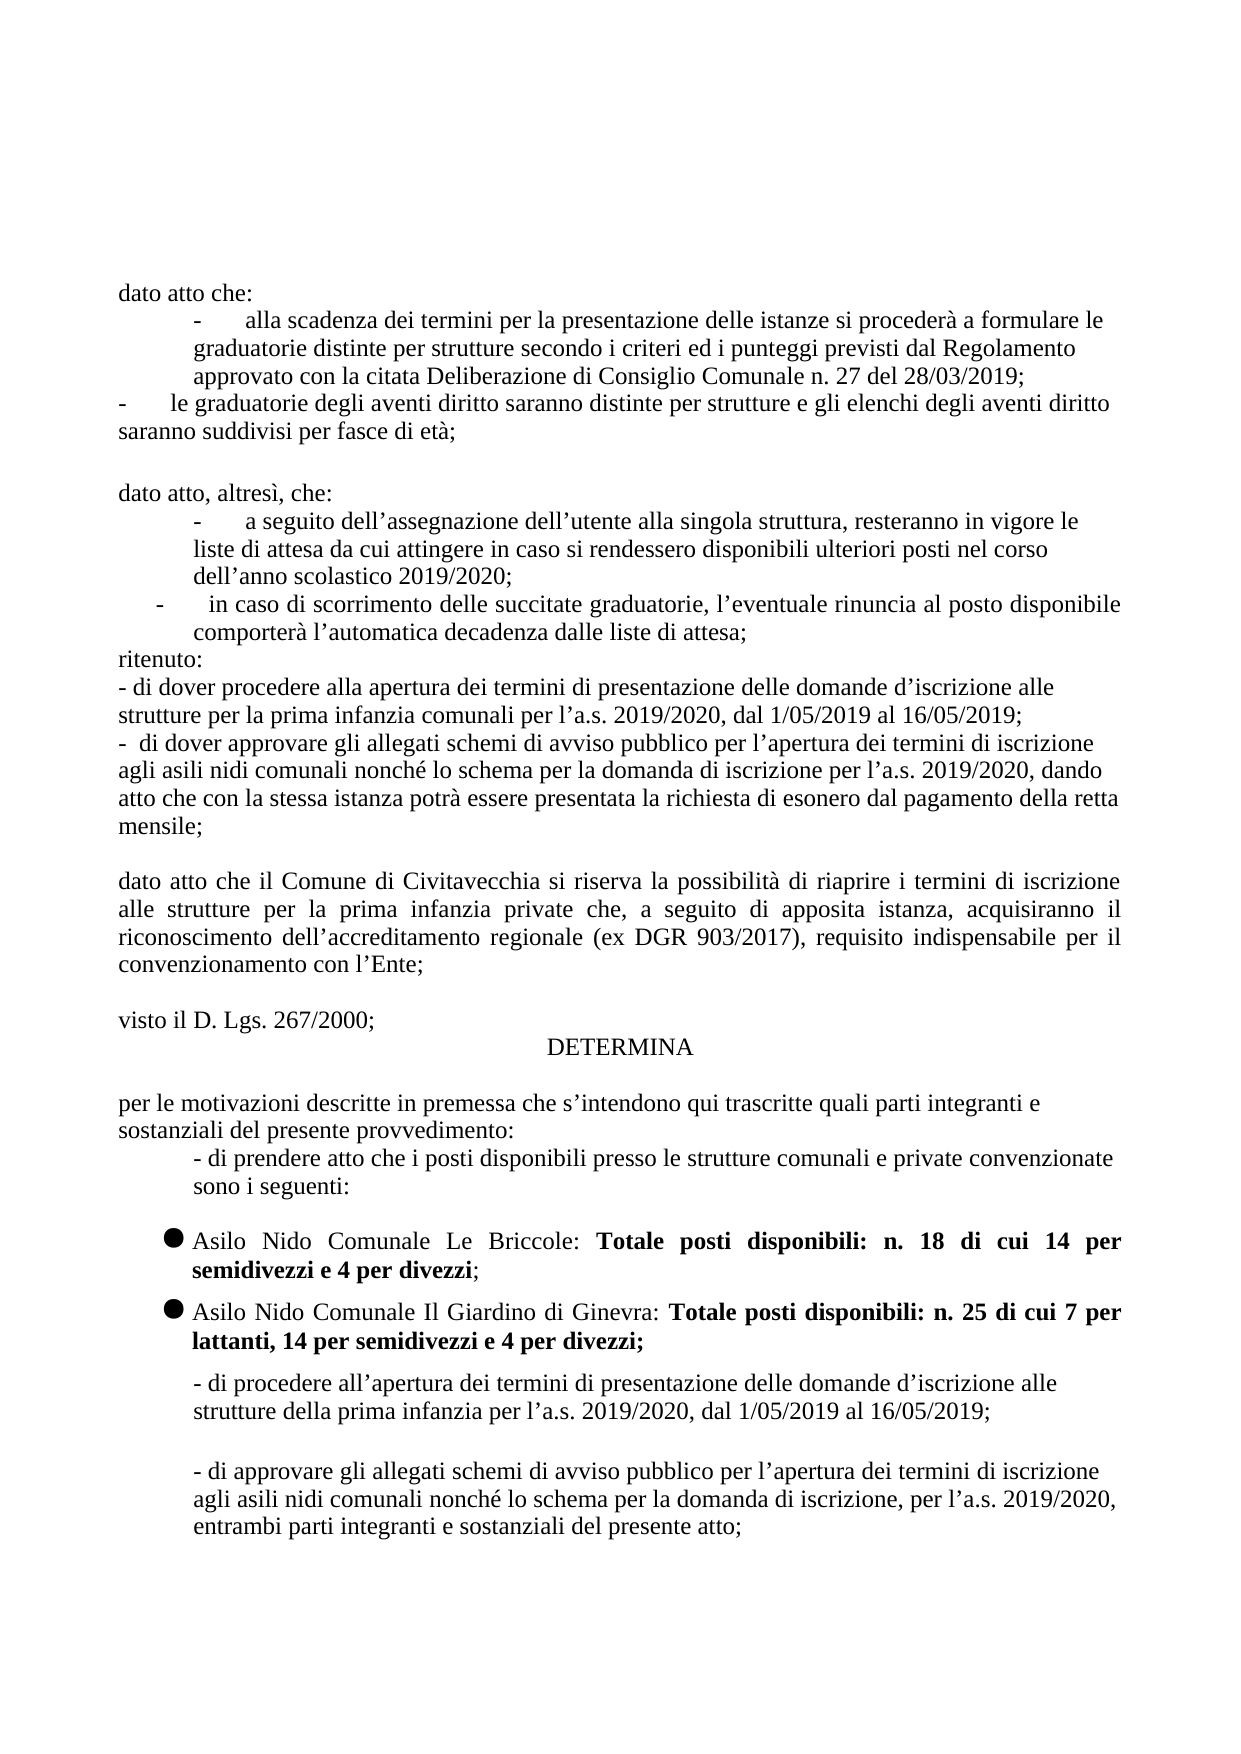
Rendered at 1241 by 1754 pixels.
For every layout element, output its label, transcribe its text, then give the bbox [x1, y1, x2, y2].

text - alla scadenza dei termini per la presentazione delle istanze si procederà a formulare le graduatorie distinte per strutture secondo i criteri ed i punteggi previsti dal Regolamento approvato con la citata Deliberazione di Consiglio Comunale n. 27 del 28/03/2019; [193, 306, 1122, 389]
text - di procedere all’apertura dei termini di presentazione delle domande d’iscrizione alle strutture della prima infanzia per l’a.s. 2019/2020, dal 1/05/2019 al 16/05/2019; [193, 1369, 1122, 1425]
text - di approvare gli allegati schemi di avviso pubblico per l’apertura dei termini di iscrizione agli asili nidi comunali nonché lo schema per la domanda di iscrizione, per l’a.s. 2019/2020, entrambi parti integranti e sostanziali del presente atto; [193, 1457, 1122, 1540]
text - a seguito dell’assegnazione dell’utente alla singola struttura, resteranno in vigore le liste di attesa da cui attingere in caso si rendessero disponibili ulteriori posti nel corso dell’anno scolastico 2019/2020; [193, 507, 1122, 590]
text dato atto, altresì, che: [118, 479, 1122, 507]
text - le graduatorie degli aventi diritto saranno distinte per strutture e gli elenchi degli aventi diritto saranno suddivisi per fasce di età; [118, 389, 1122, 445]
list Asilo Nido Comunale Il Giardino di Ginevra: Totale posti disponibili: n. 25 di cui 7 per lattanti, 14 per semidivezzi e 4 per divezzi; [162, 1298, 1122, 1355]
list Asilo Nido Comunale Le Briccole: Totale posti disponibili: n. 18 di cui 14 per semidivezzi e 4 per divezzi; [162, 1227, 1122, 1284]
text - di dover approvare gli allegati schemi di avviso pubblico per l’apertura dei termini di iscrizione agli asili nidi comunali nonché lo schema per la domanda di iscrizione per l’a.s. 2019/2020, dando atto che con la stessa istanza potrà essere presentata la richiesta di esonero dal pagamento della retta mensile; [118, 729, 1122, 839]
text per le motivazioni descritte in premessa che s’intendono qui trascritte quali parti integranti e sostanziali del presente provvedimento: [118, 1089, 1122, 1144]
text visto il D. Lgs. 267/2000; [118, 1006, 1122, 1033]
text - in caso di scorrimento delle succitate graduatorie, l’eventuale rinuncia al posto disponibile comporterà l’automatica decadenza dalle liste di attesa; [156, 590, 1122, 646]
text dato atto che il Comune di Civitavecchia si riserva la possibilità di riaprire i termini di iscrizione alle strutture per la prima infanzia private che, a seguito di apposita istanza, acquisiranno il riconoscimento dell’accreditamento regionale (ex DGR 903/2017), requisito indispensabile per il convenzionamento con l’Ente; [118, 867, 1122, 978]
text dato atto che: [118, 279, 1122, 306]
text ritenuto: [118, 646, 1122, 673]
subtitle DETERMINA [118, 1033, 1122, 1061]
text - di dover procedere alla apertura dei termini di presentazione delle domande d’iscrizione alle strutture per la prima infanzia comunali per l’a.s. 2019/2020, dal 1/05/2019 al 16/05/2019; [118, 673, 1122, 729]
text - di prendere atto che i posti disponibili presso le strutture comunali e private convenzionate sono i seguenti: [193, 1144, 1122, 1200]
